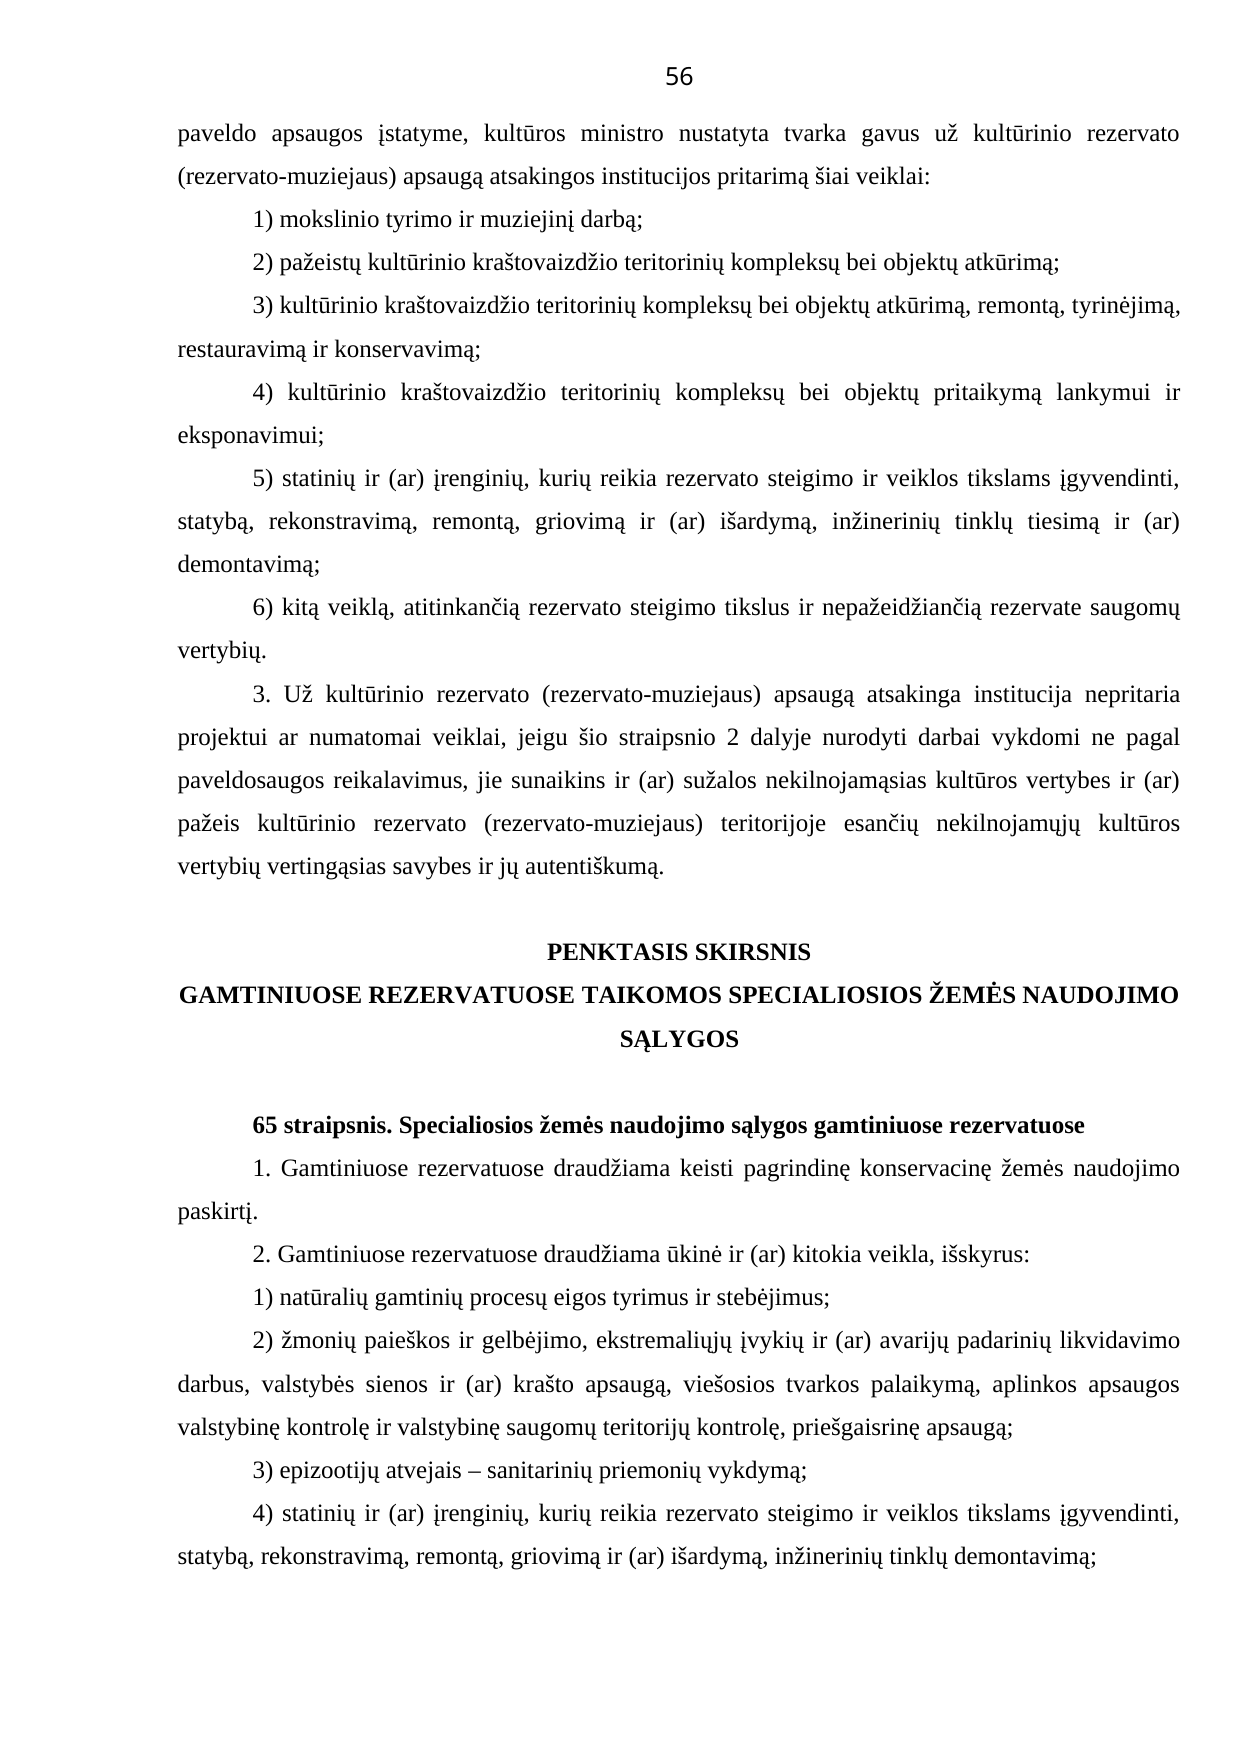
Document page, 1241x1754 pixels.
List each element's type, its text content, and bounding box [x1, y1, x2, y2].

text 2) pažeistų kultūrinio kraštovaizdžio teritorinių kompleksų bei objektų atkūrimą; [177, 247, 1181, 276]
text 4) statinių ir (ar) įrenginių, kurių reikia rezervato steigimo ir veiklos tikslams įgyvendinti, statybą, rekonstravimą, remontą, griovimą ir (ar) išardymą, inžinerinių tinklų demontavimą; [177, 1498, 1181, 1570]
text 3) kultūrinio kraštovaizdžio teritorinių kompleksų bei objektų atkūrimą, remontą, tyrinėjimą, restauravimą ir konservavimą; [177, 291, 1181, 362]
text paveldo apsaugos įstatyme, kultūros ministro nustatyta tvarka gavus už kultūrinio rezervato (rezervato-muziejaus) apsaugą atsakingos institucijos pritarimą šiai veiklai: [177, 118, 1181, 190]
text 65 straipsnis. Specialiosios žemės naudojimo sąlygos gamtiniuose rezervatuose [177, 1110, 1181, 1139]
text 6) kitą veiklą, atitinkančią rezervato steigimo tikslus ir nepažeidžiančią rezervate saugomų vertybių. [177, 592, 1181, 664]
text 3. Už kultūrinio rezervato (rezervato-muziejaus) apsaugą atsakinga institucija nepritaria projektui ar numatomai veiklai, jeigu šio straipsnio 2 dalyje nurodyti darbai vykdomi ne pagal paveldosaugos reikalavimus, jie sunaikins ir (ar) sužalos nekilnojamąsias kultūros vertybes ir (ar) pažeis kultūrinio rezervato (rezervato-muziejaus) teritorijoje esančių nekilnojamųjų kultūros vertybių vertingąsias savybes ir jų autentiškumą. [177, 679, 1181, 880]
text 4) kultūrinio kraštovaizdžio teritorinių kompleksų bei objektų pritaikymą lankymui ir eksponavimui; [177, 377, 1181, 449]
text 2. Gamtiniuose rezervatuose draudžiama ūkinė ir (ar) kitokia veikla, išskyrus: [177, 1239, 1181, 1268]
text 5) statinių ir (ar) įrenginių, kurių reikia rezervato steigimo ir veiklos tikslams įgyvendinti, statybą, rekonstravimą, remontą, griovimą ir (ar) išardymą, inžinerinių tinklų tiesimą ir (ar) demontavimą; [177, 463, 1181, 578]
text 2) žmonių paieškos ir gelbėjimo, ekstremaliųjų įvykių ir (ar) avarijų padarinių likvidavimo darbus, valstybės sienos ir (ar) krašto apsaugą, viešosios tvarkos palaikymą, aplinkos apsaugos valstybinę kontrolę ir valstybinę saugomų teritorijų kontrolę, priešgaisrinę apsaugą; [177, 1326, 1181, 1441]
text GAMTINIUOSE REZERVATUOSE TAIKOMOS SPECIALIOSIOS ŽEMĖS NAUDOJIMO SĄLYGOS [177, 981, 1181, 1052]
text 3) epizootijų atvejais – sanitarinių priemonių vykdymą; [177, 1455, 1181, 1484]
text 1. Gamtiniuose rezervatuose draudžiama keisti pagrindinę konservacinę žemės naudojimo paskirtį. [177, 1153, 1181, 1225]
text 1) mokslinio tyrimo ir muziejinį darbą; [177, 204, 1181, 233]
text PENKTASIS SKIRSNIS [177, 937, 1181, 966]
text 1) natūralių gamtinių procesų eigos tyrimus ir stebėjimus; [177, 1282, 1181, 1311]
